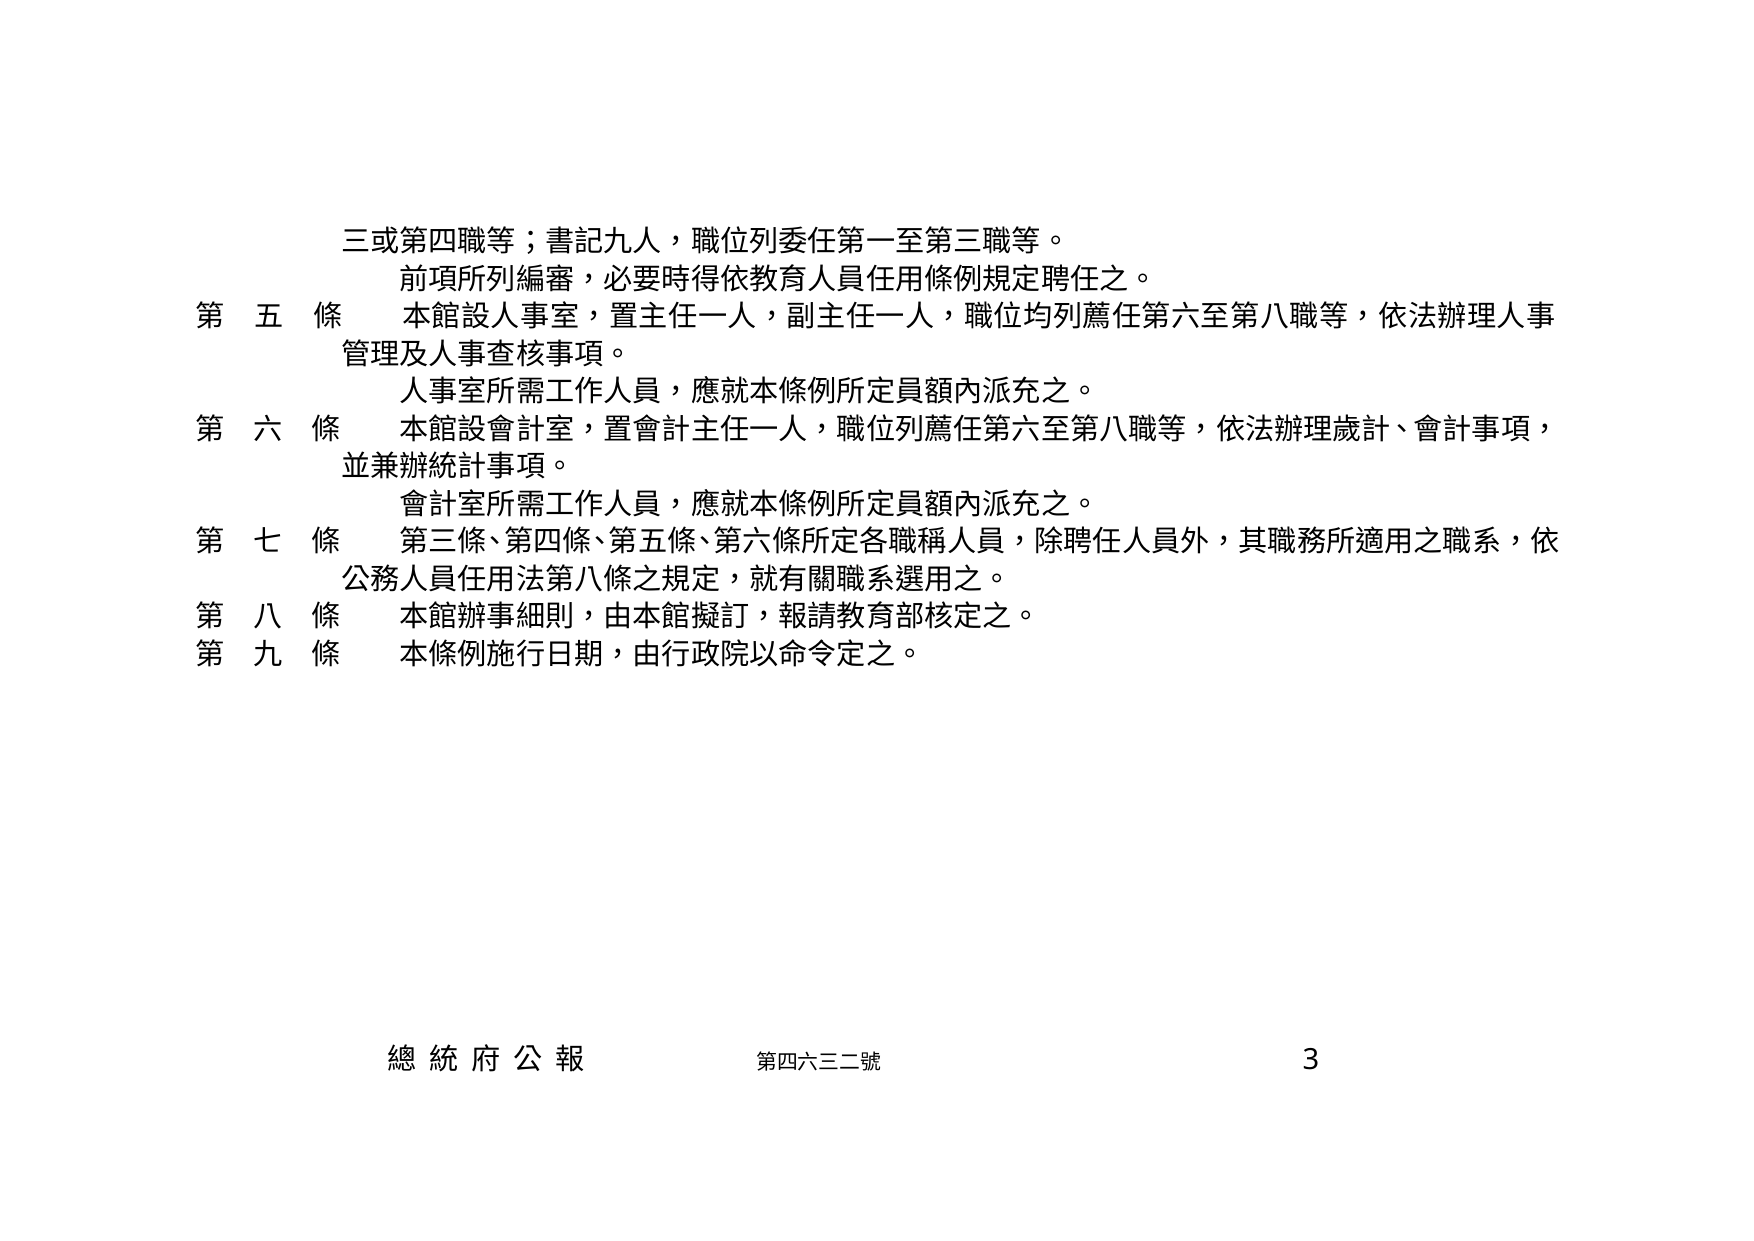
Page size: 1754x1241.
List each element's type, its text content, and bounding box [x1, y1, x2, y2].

text 前項所列編審，必要時得依教育人員任用條例規定聘任之。 [341, 259, 1559, 297]
text 會計室所需工作人員，應就本條例所定員額內派充之。 [341, 484, 1559, 522]
text 第 七 條 第三條、第四條、第五條、第六條所定各職稱人員，除聘任人員外，其職務所適用之職系，依公務人員任用法第八條之規定，就有關職系選用之。 [195, 522, 1559, 597]
text 人事室所需工作人員，應就本條例所定員額內派充之。 [341, 372, 1559, 409]
text 第 八 條 本館辦事細則，由本館擬訂，報請教育部核定之。 [195, 597, 1559, 634]
text 第 五 條 本館設人事室，置主任一人，副主任一人，職位均列薦任第六至第八職等，依法辦理人事管理及人事查核事項。 [195, 297, 1559, 372]
text 第 四 條 本館置所長一人，由副館長兼任；組主任六人，職位列薦任第九職等或簡任第十職等，其中二人得由技正兼任；秘書一人，技正二人，職位均列薦任第七至第九職等；編審四人，專員四人，職位均列薦任第六至第八職等；組員十五人，技士八人，職位均列委任第四或第五職等；其中組員五人，技士二人得列薦任第六或第七職等；辦事員六人，技佐二人，職位均列委任第三或第四職等；書記九人，職位列委任第一至第三職等。 [195, 222, 1559, 259]
text 第 九 條 本條例施行日期，由行政院以命令定之。 [195, 634, 1559, 672]
text 第 六 條 本館設會計室，置會計主任一人，職位列薦任第六至第八職等，依法辦理歲計、會計事項，並兼辦統計事項。 [195, 409, 1559, 484]
